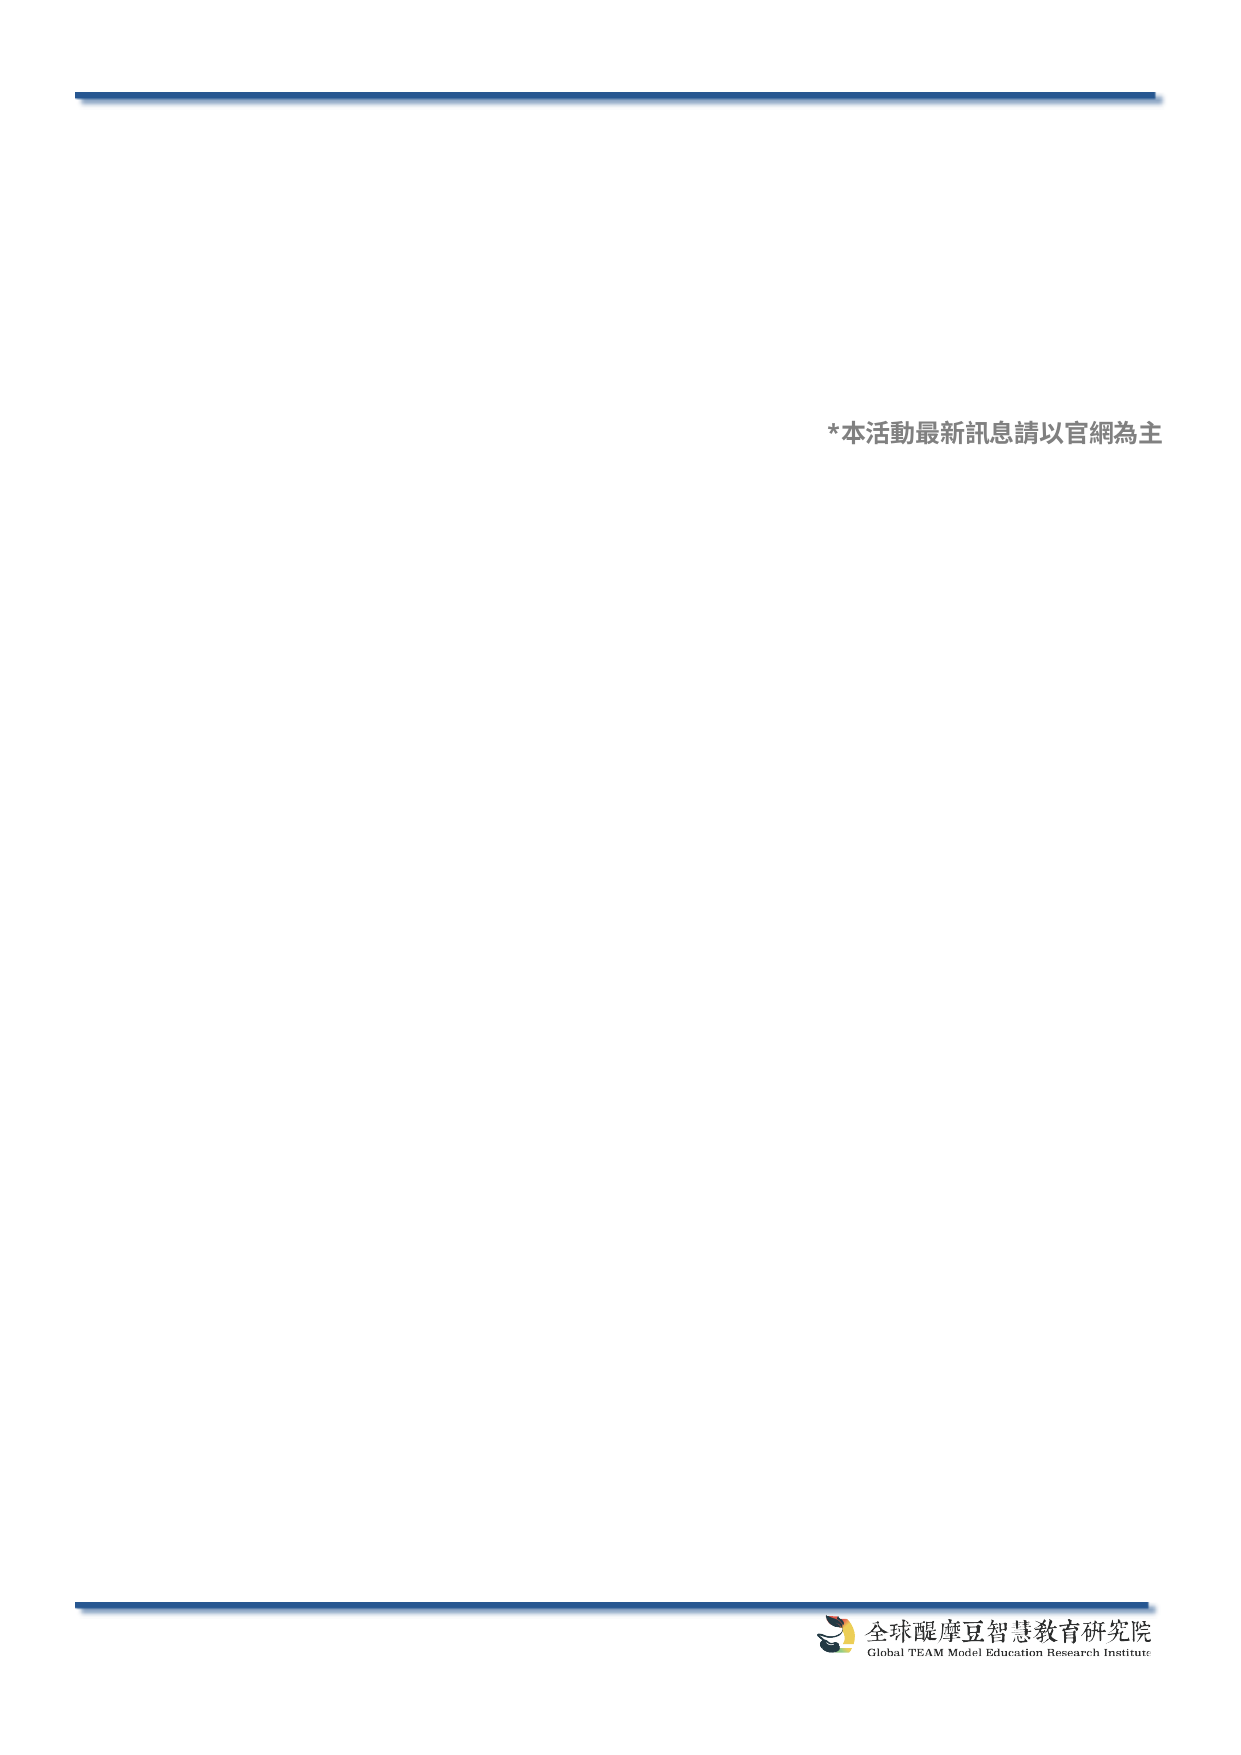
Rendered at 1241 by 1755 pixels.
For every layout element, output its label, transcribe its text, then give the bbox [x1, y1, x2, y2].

text *本活動最新訊息請以官網為主 [150, 413, 1163, 449]
